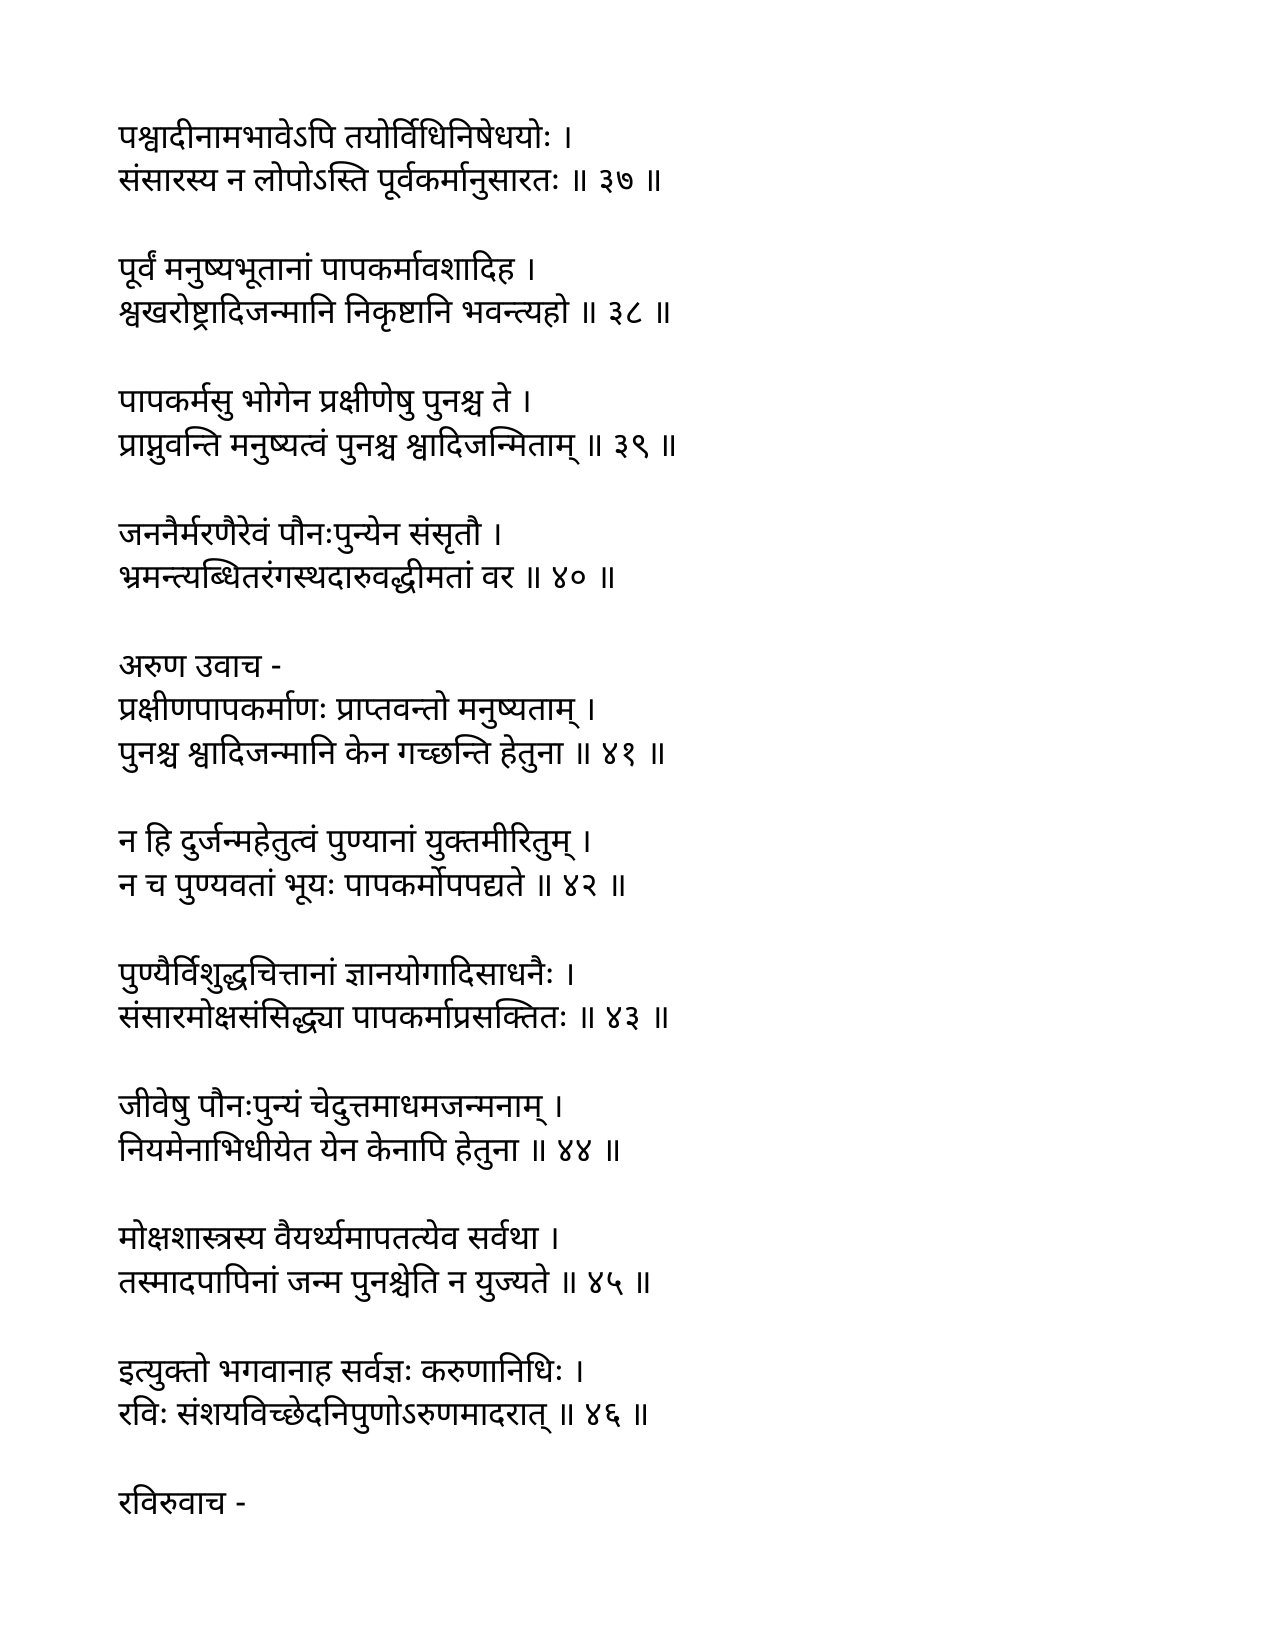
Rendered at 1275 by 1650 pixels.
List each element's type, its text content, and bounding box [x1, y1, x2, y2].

text जननैर्मरणैरेवं पौनःपुन्येन संसृतौ । [118, 515, 1157, 558]
text नियमेनाभिधीयेत येन केनापि हेतुना ॥ ४४ ॥ [118, 1131, 1157, 1174]
text न च पुण्यवतां भूयः पापकर्मोपपद्यते ॥ ४२ ॥ [118, 866, 1157, 910]
text रविरुवाच - [118, 1484, 1157, 1528]
text न हि दुर्जन्महेतुत्वं पुण्यानां युक्तमीरितुम् । [118, 823, 1157, 866]
text भ्रमन्त्यब्धितरंगस्थदारुवद्धीमतां वर ॥ ४० ॥ [118, 558, 1157, 602]
text प्रक्षीणपापकर्माणः प्राप्तवन्तो मनुष्यताम् । [118, 691, 1157, 734]
text मोक्षशास्त्रस्य वैयर्थ्यमापतत्येव सर्वथा । [118, 1220, 1157, 1263]
text संसारमोक्षसंसिद्ध्या पापकर्माप्रसक्तितः ॥ ४३ ॥ [118, 999, 1157, 1042]
text रविः संशयविच्छेदनिपुणोऽरुणमादरात् ॥ ४६ ॥ [118, 1396, 1157, 1439]
text प्राप्नुवन्ति मनुष्यत्वं पुनश्च श्वादिजन्मिताम् ॥ ३९ ॥ [118, 426, 1157, 469]
text पुण्यैर्विशुद्धचित्तानां ज्ञानयोगादिसाधनैः । [118, 955, 1157, 999]
text श्वखरोष्ट्रादिजन्मानि निकृष्टानि भवन्त्यहो ॥ ३८ ॥ [118, 294, 1157, 337]
text पश्वादीनामभावेऽपि तयोर्विधिनिषेधयोः । [118, 118, 1157, 162]
text संसारस्य न लोपोऽस्ति पूर्वकर्मानुसारतः ॥ ३७ ॥ [118, 162, 1157, 205]
text इत्युक्तो भगवानाह सर्वज्ञः करुणानिधिः । [118, 1352, 1157, 1396]
text तस्मादपापिनां जन्म पुनश्चेति न युज्यते ॥ ४५ ॥ [118, 1263, 1157, 1307]
text पूर्वं मनुष्यभूतानां पापकर्मावशादिह । [118, 250, 1157, 294]
text पुनश्च श्वादिजन्मानि केन गच्छन्ति हेतुना ॥ ४१ ॥ [118, 734, 1157, 778]
text अरुण उवाच - [118, 647, 1157, 691]
text पापकर्मसु भोगेन प्रक्षीणेषु पुनश्च ते । [118, 383, 1157, 426]
text जीवेषु पौनःपुन्यं चेदुत्तमाधमजन्मनाम् । [118, 1088, 1157, 1131]
